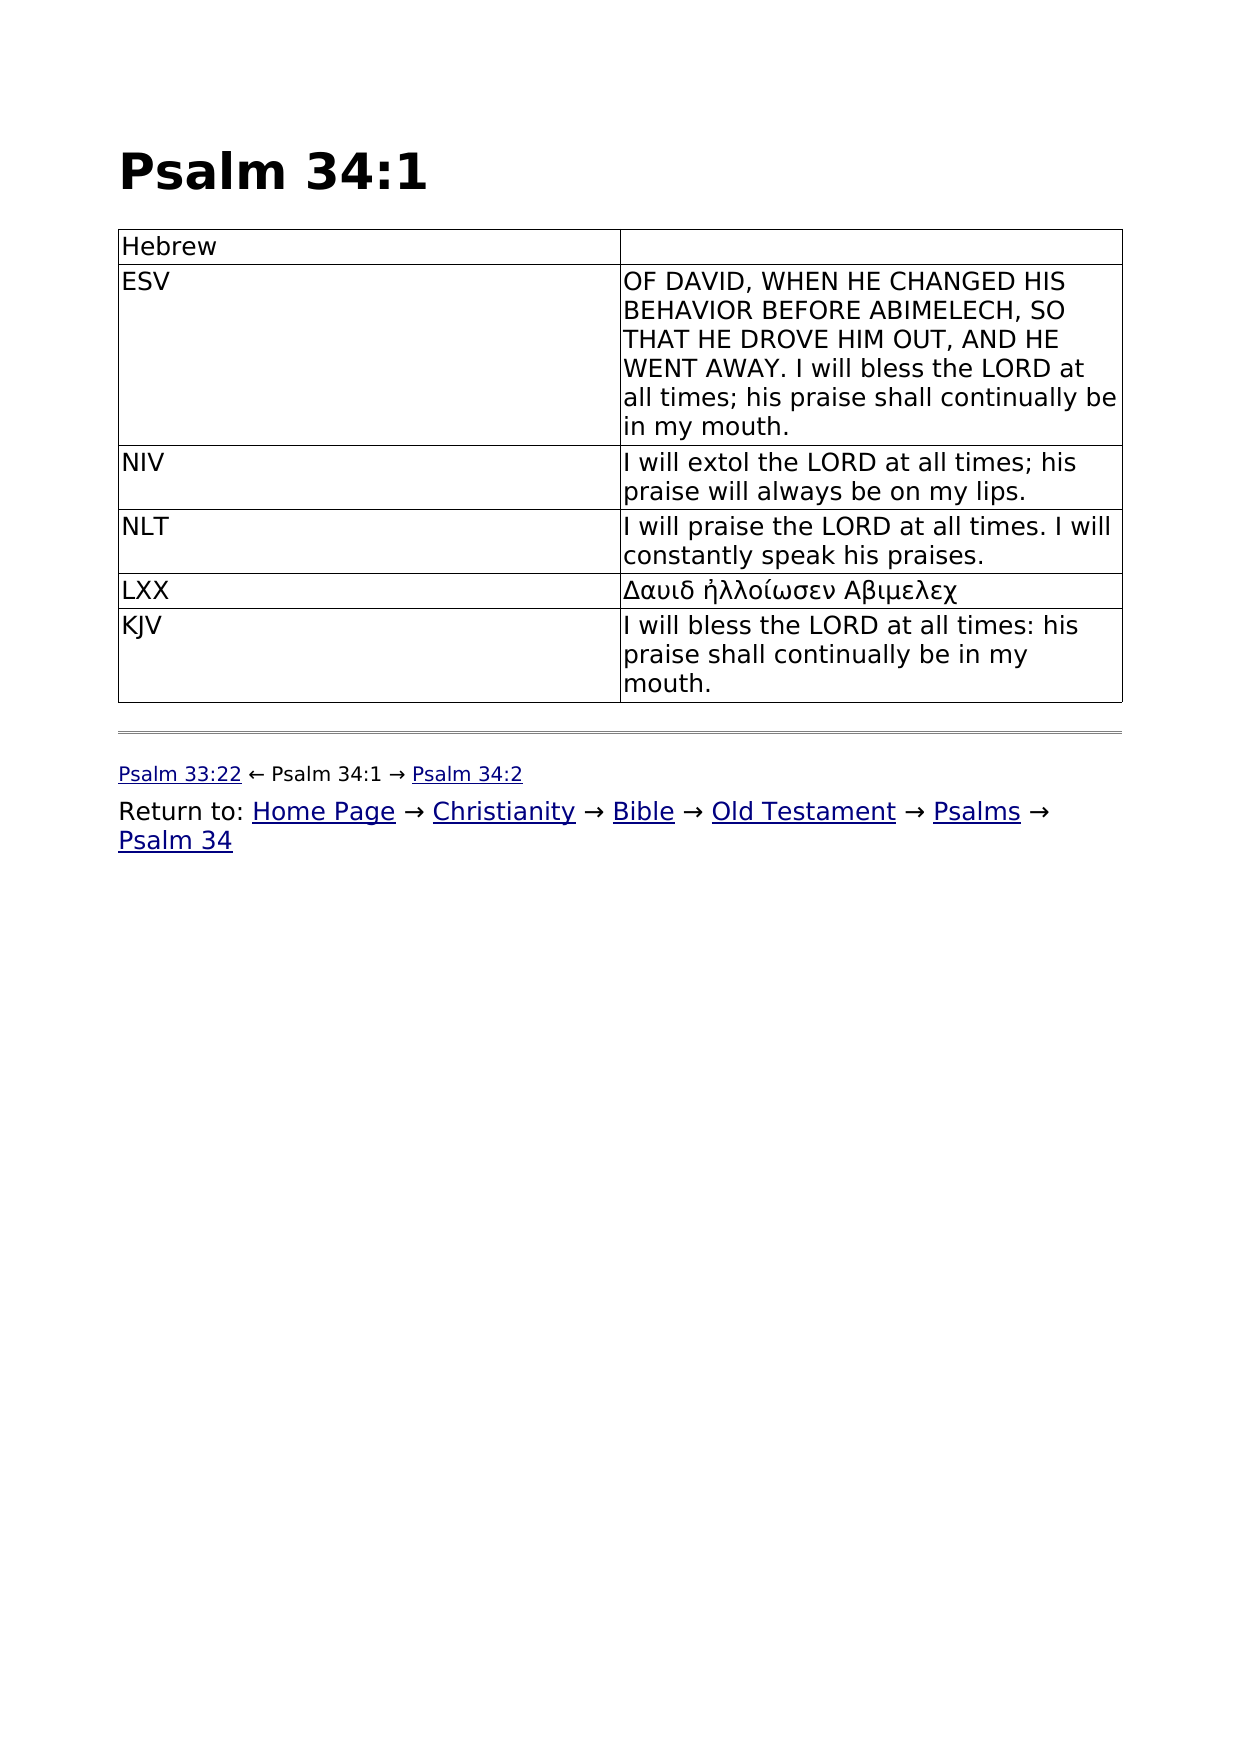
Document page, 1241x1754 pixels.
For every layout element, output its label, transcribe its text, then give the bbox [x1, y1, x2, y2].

table_cell NLT [119, 510, 620, 573]
table_cell ESV [119, 265, 620, 445]
table_cell NIV [119, 446, 620, 509]
table_cell OF DAVID, WHEN HE CHANGED HIS BEHAVIOR BEFORE ABIMELECH, SO THAT HE DROVE HIM OUT, AND HE WENT AWAY. I will bless the LORD at all times; his praise shall continually be in my mouth. [621, 265, 1122, 445]
table_cell KJV [119, 609, 620, 702]
text Return to: Home Page → Christianity → Bible → Old Testament → Psalms → Psalm 34 [118, 797, 1122, 855]
table_header [621, 230, 1122, 264]
table_cell Δαυιδ ἠλλοίωσεν Αβιμελεχ [621, 574, 1122, 608]
table_header Hebrew [119, 230, 620, 264]
table_cell I will praise the LORD at all times. I will constantly speak his praises. [621, 510, 1122, 573]
text Psalm 33:22 ← Psalm 34:1 → Psalm 34:2 [118, 763, 1122, 797]
table_cell LXX [119, 574, 620, 608]
table_cell I will bless the LORD at all times: his praise shall continually be in my mouth. [621, 609, 1122, 702]
subtitle Psalm 34:1 [118, 143, 1122, 201]
table_cell I will extol the LORD at all times; his praise will always be on my lips. [621, 446, 1122, 509]
